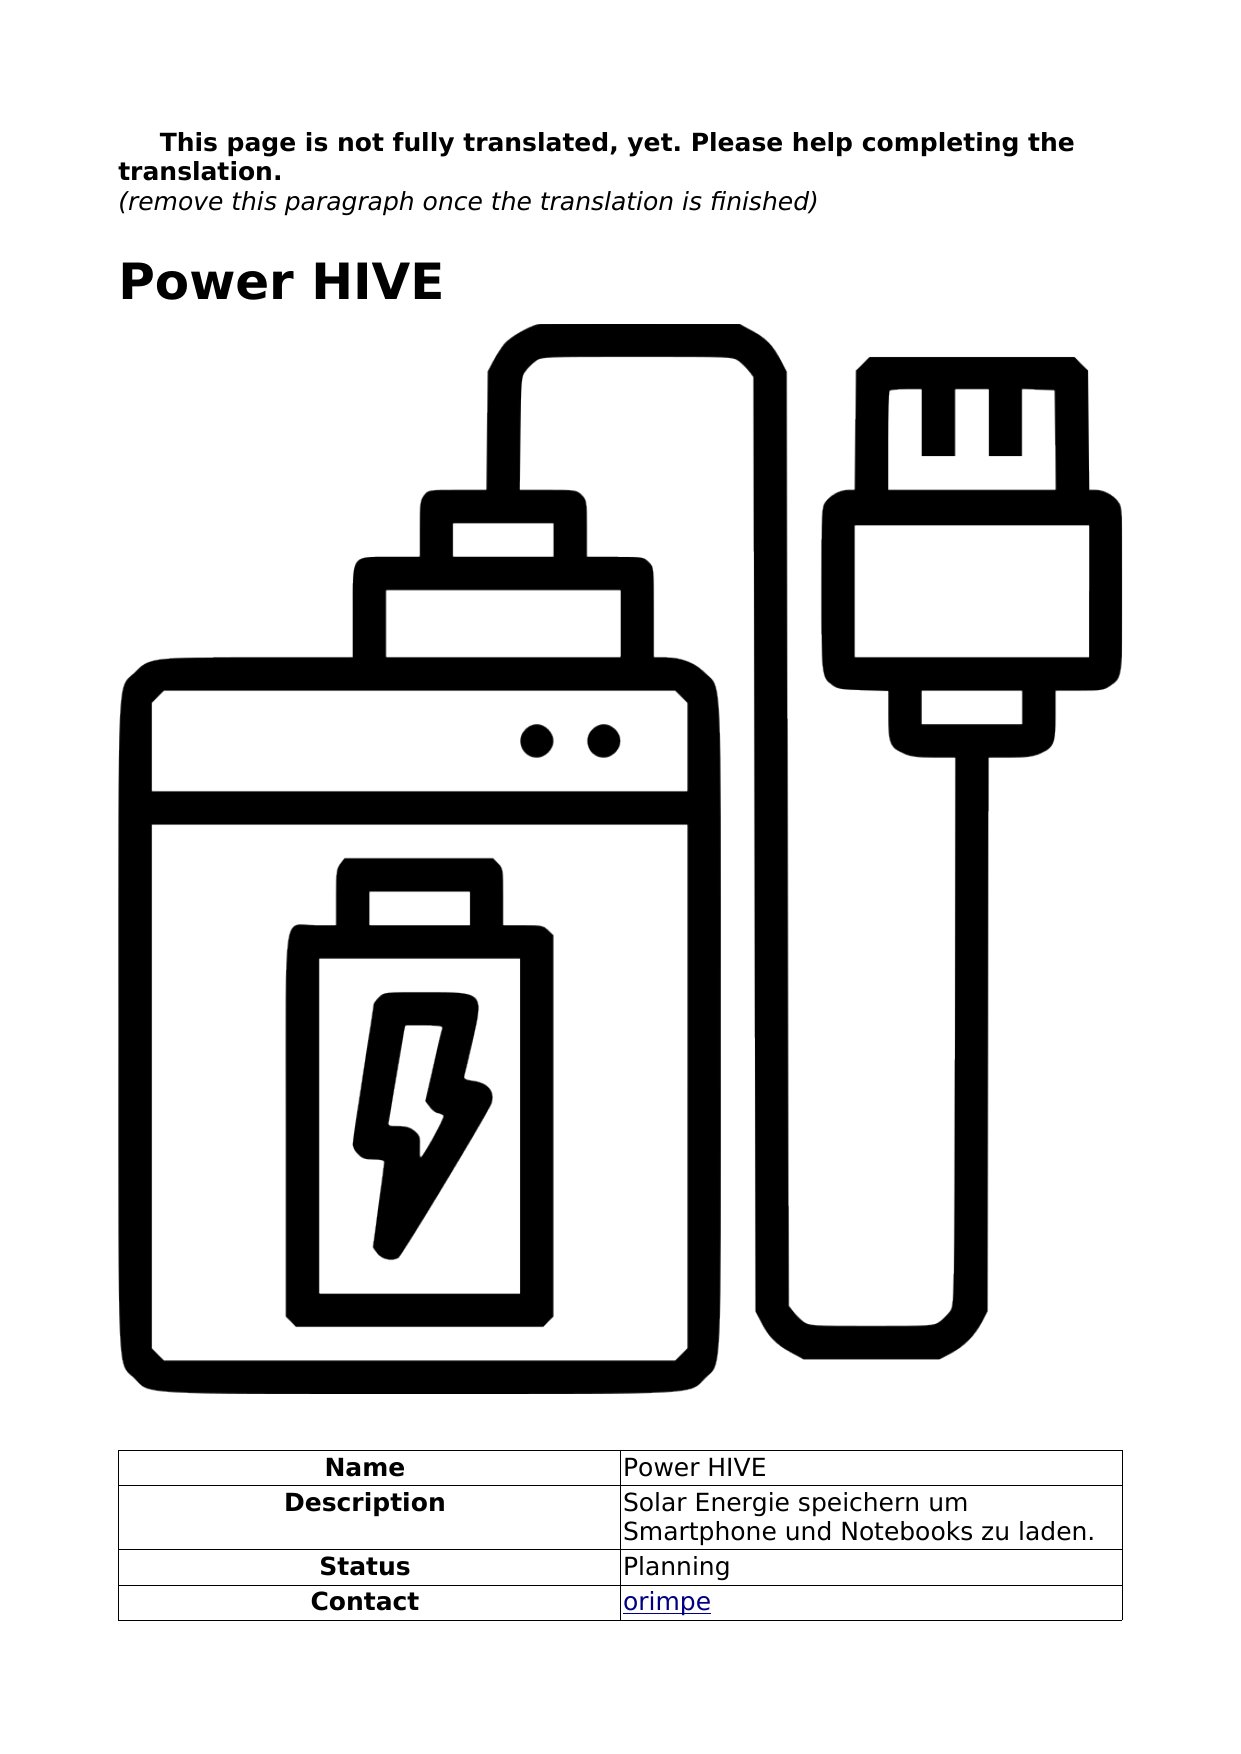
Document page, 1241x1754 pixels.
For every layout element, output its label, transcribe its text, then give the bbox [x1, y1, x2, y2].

table_cell Planning [621, 1550, 1122, 1584]
table_cell Status [119, 1550, 620, 1584]
table_cell Contact [119, 1586, 620, 1619]
picture [118, 324, 1123, 1394]
table_header Name [119, 1451, 620, 1485]
subtitle Power HIVE [118, 253, 1122, 312]
table_header Power HIVE [621, 1451, 1122, 1485]
table_cell Description [119, 1486, 620, 1549]
text This page is not fully translated, yet. Please help completing the translation. (remove this paragraph once the translation is finished) [118, 118, 1122, 216]
table_cell Solar Energie speichern um Smartphone und Notebooks zu laden. [621, 1486, 1122, 1549]
table_cell orimpe [621, 1586, 1122, 1619]
